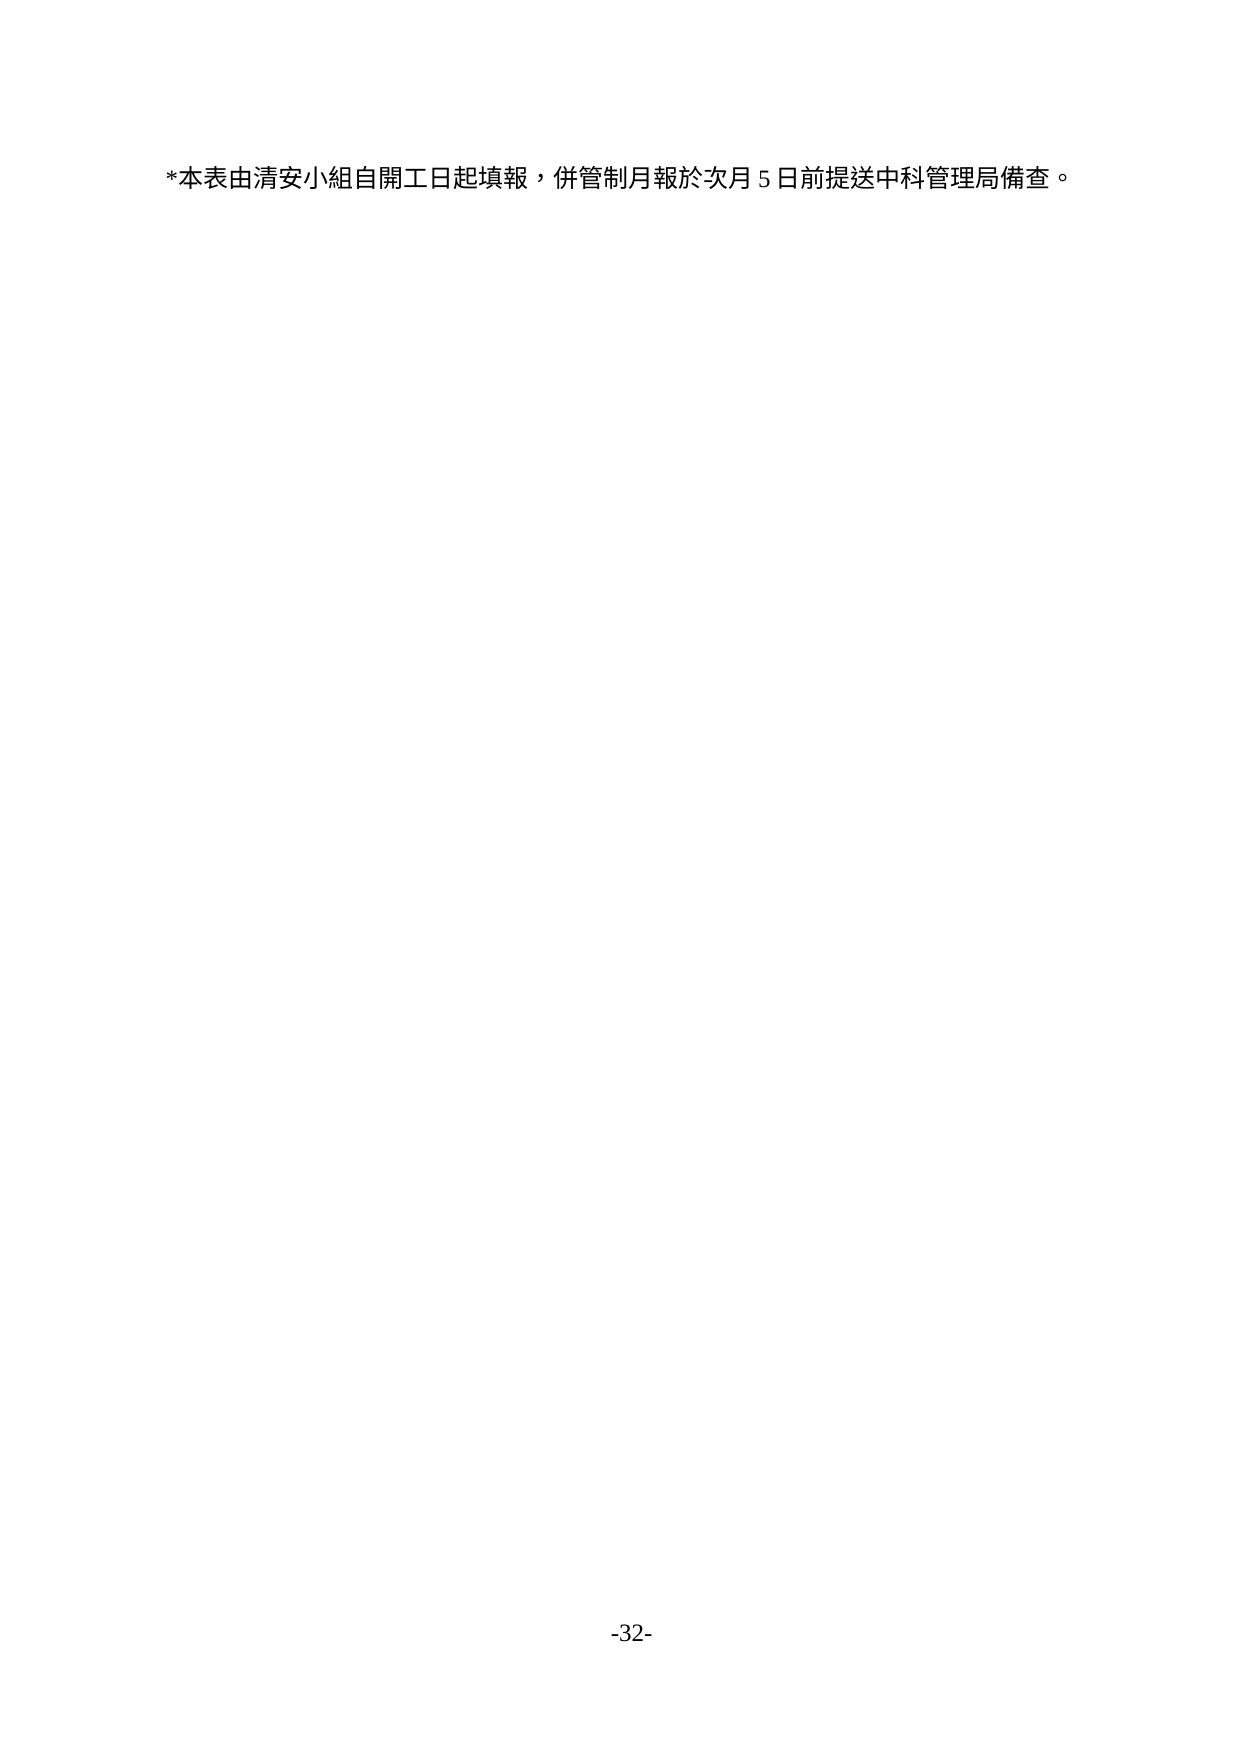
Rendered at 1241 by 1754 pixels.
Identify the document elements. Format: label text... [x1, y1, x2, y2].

text *本表由清安小組自開工日起填報，併管制月報於次月5日前提送中科管理局備查。 [165, 158, 1151, 194]
